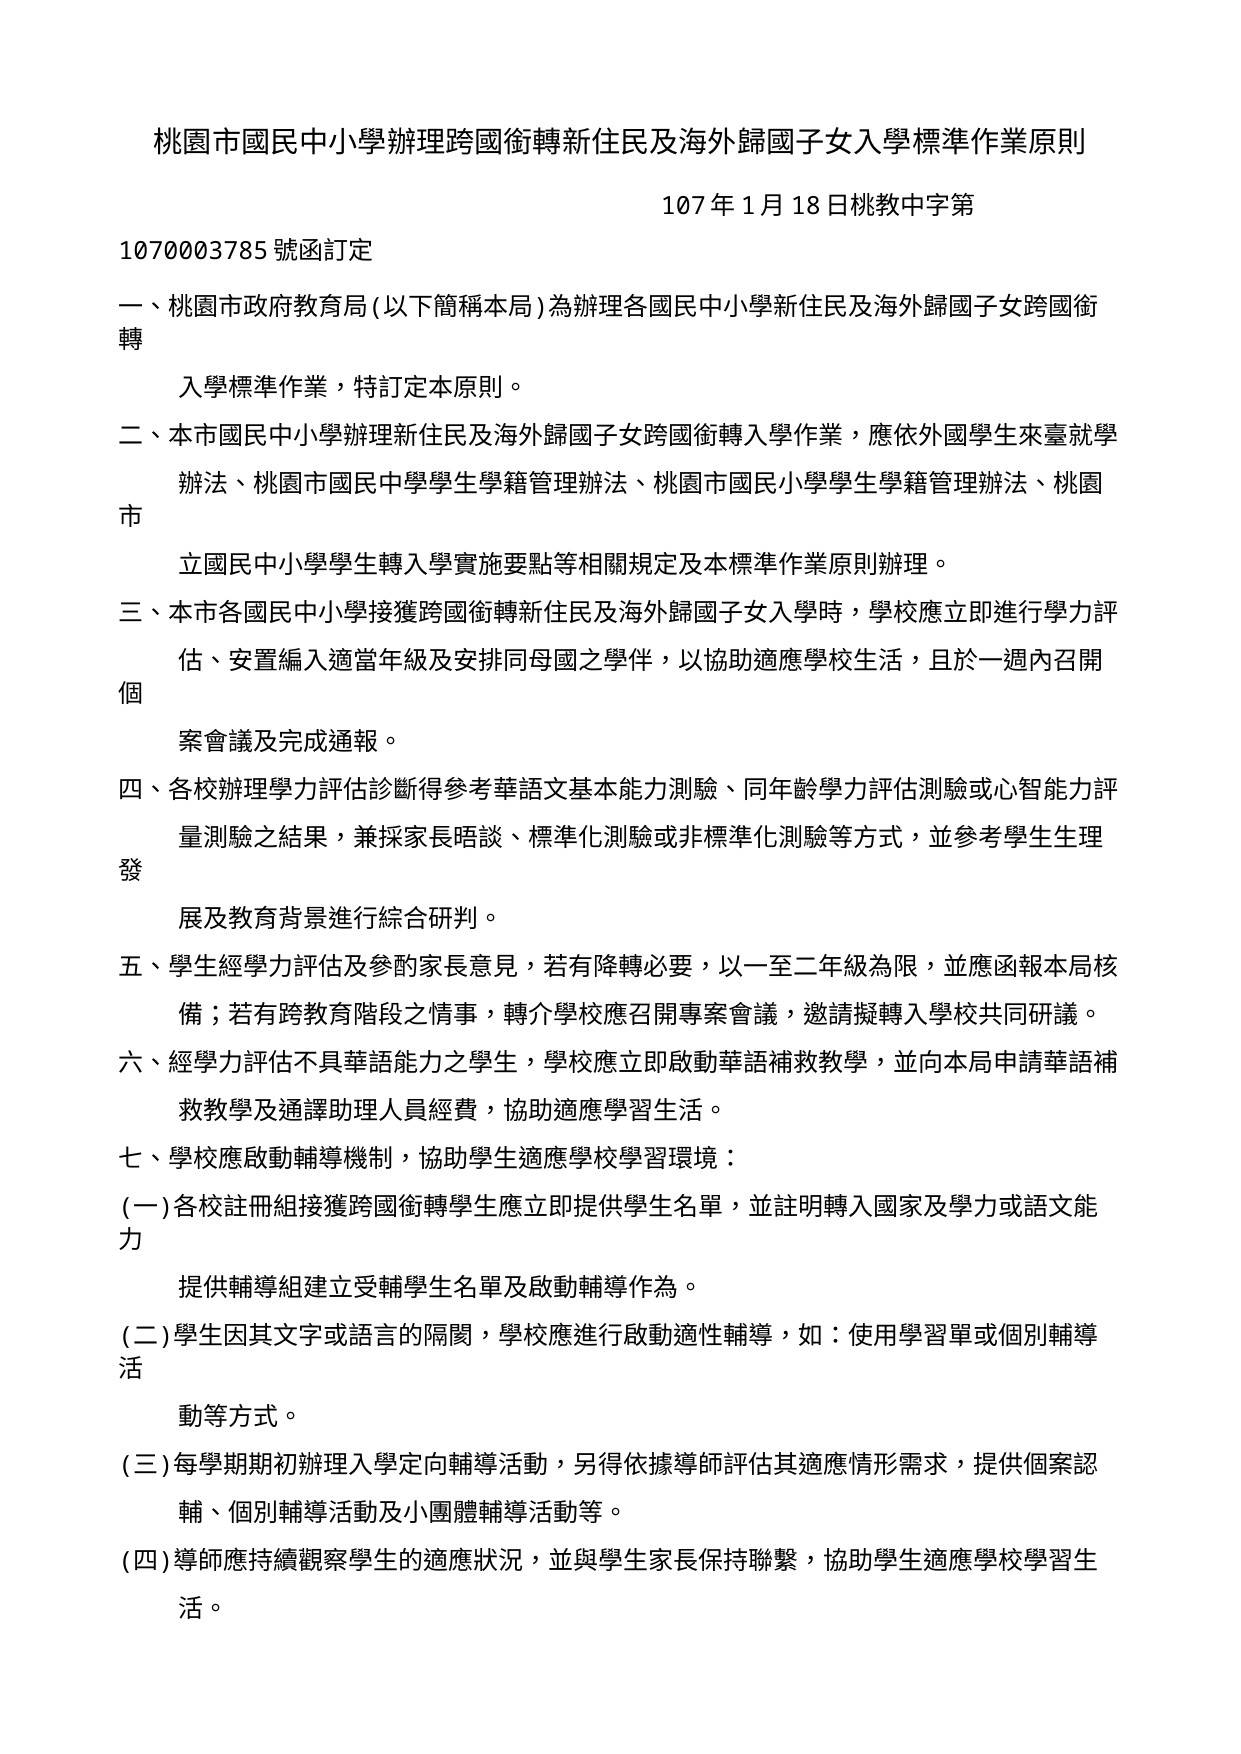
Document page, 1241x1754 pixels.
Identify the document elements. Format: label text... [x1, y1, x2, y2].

text 桃園市國民中小學辦理跨國銜轉新住民及海外歸國子女入學標準作業原則 [118, 118, 1122, 160]
text 輔、個別輔導活動及小團體輔導活動等。 [118, 1494, 1122, 1528]
text 展及教育背景進行綜合研判。 [118, 901, 1122, 934]
text 案會議及完成通報。 [118, 724, 1122, 757]
text 四、各校辦理學力評估診斷得參考華語文基本能力測驗、同年齡學力評估測驗或心智能力評 [118, 772, 1122, 805]
text 提供輔導組建立受輔學生名單及啟動輔導作為。 [118, 1269, 1122, 1303]
text 救教學及通譯助理人員經費，協助適應學習生活。 [118, 1092, 1122, 1126]
text (四)導師應持續觀察學生的適應狀況，並與學生家長保持聯繫，協助學生適應學校學習生 [118, 1542, 1122, 1576]
text 量測驗之結果，兼採家長晤談、標準化測驗或非標準化測驗等方式，並參考學生生理發 [118, 819, 1122, 886]
text 七、學校應啟動輔導機制，協助學生適應學校學習環境： [118, 1140, 1122, 1174]
text 估、安置編入適當年級及安排同母國之學伴，以協助適應學校生活，且於一週內召開個 [118, 642, 1122, 709]
text 五、學生經學力評估及參酌家長意見，若有降轉必要，以一至二年級為限，並應函報本局核 [118, 949, 1122, 982]
text 辦法、桃園市國民中學學生學籍管理辦法、桃園市國民小學學生學籍管理辦法、桃園市 [118, 465, 1122, 532]
text 備；若有跨教育階段之情事，轉介學校應召開專案會議，邀請擬轉入學校共同研議。 [118, 997, 1122, 1030]
text 活。 [118, 1590, 1122, 1624]
text 107年1月18日桃教中字第1070003785號函訂定 [118, 183, 1122, 267]
text 二、本市國民中小學辦理新住民及海外歸國子女跨國銜轉入學作業，應依外國學生來臺就學 [118, 417, 1122, 451]
text (三)每學期期初辦理入學定向輔導活動，另得依據導師評估其適應情形需求，提供個案認 [118, 1447, 1122, 1480]
text 立國民中小學學生轉入學實施要點等相關規定及本標準作業原則辦理。 [118, 547, 1122, 580]
text 六、經學力評估不具華語能力之學生，學校應立即啟動華語補救教學，並向本局申請華語補 [118, 1044, 1122, 1078]
text 三、本市各國民中小學接獲跨國銜轉新住民及海外歸國子女入學時，學校應立即進行學力評 [118, 594, 1122, 628]
text (一)各校註冊組接獲跨國銜轉學生應立即提供學生名單，並註明轉入國家及學力或語文能力 [118, 1188, 1122, 1255]
text 入學標準作業，特訂定本原則。 [118, 369, 1122, 403]
text (二)學生因其文字或語言的隔閡，學校應進行啟動適性輔導，如：使用學習單或個別輔導活 [118, 1317, 1122, 1384]
text 一、桃園市政府教育局(以下簡稱本局)為辦理各國民中小學新住民及海外歸國子女跨國銜轉 [118, 288, 1122, 355]
text 動等方式。 [118, 1399, 1122, 1432]
